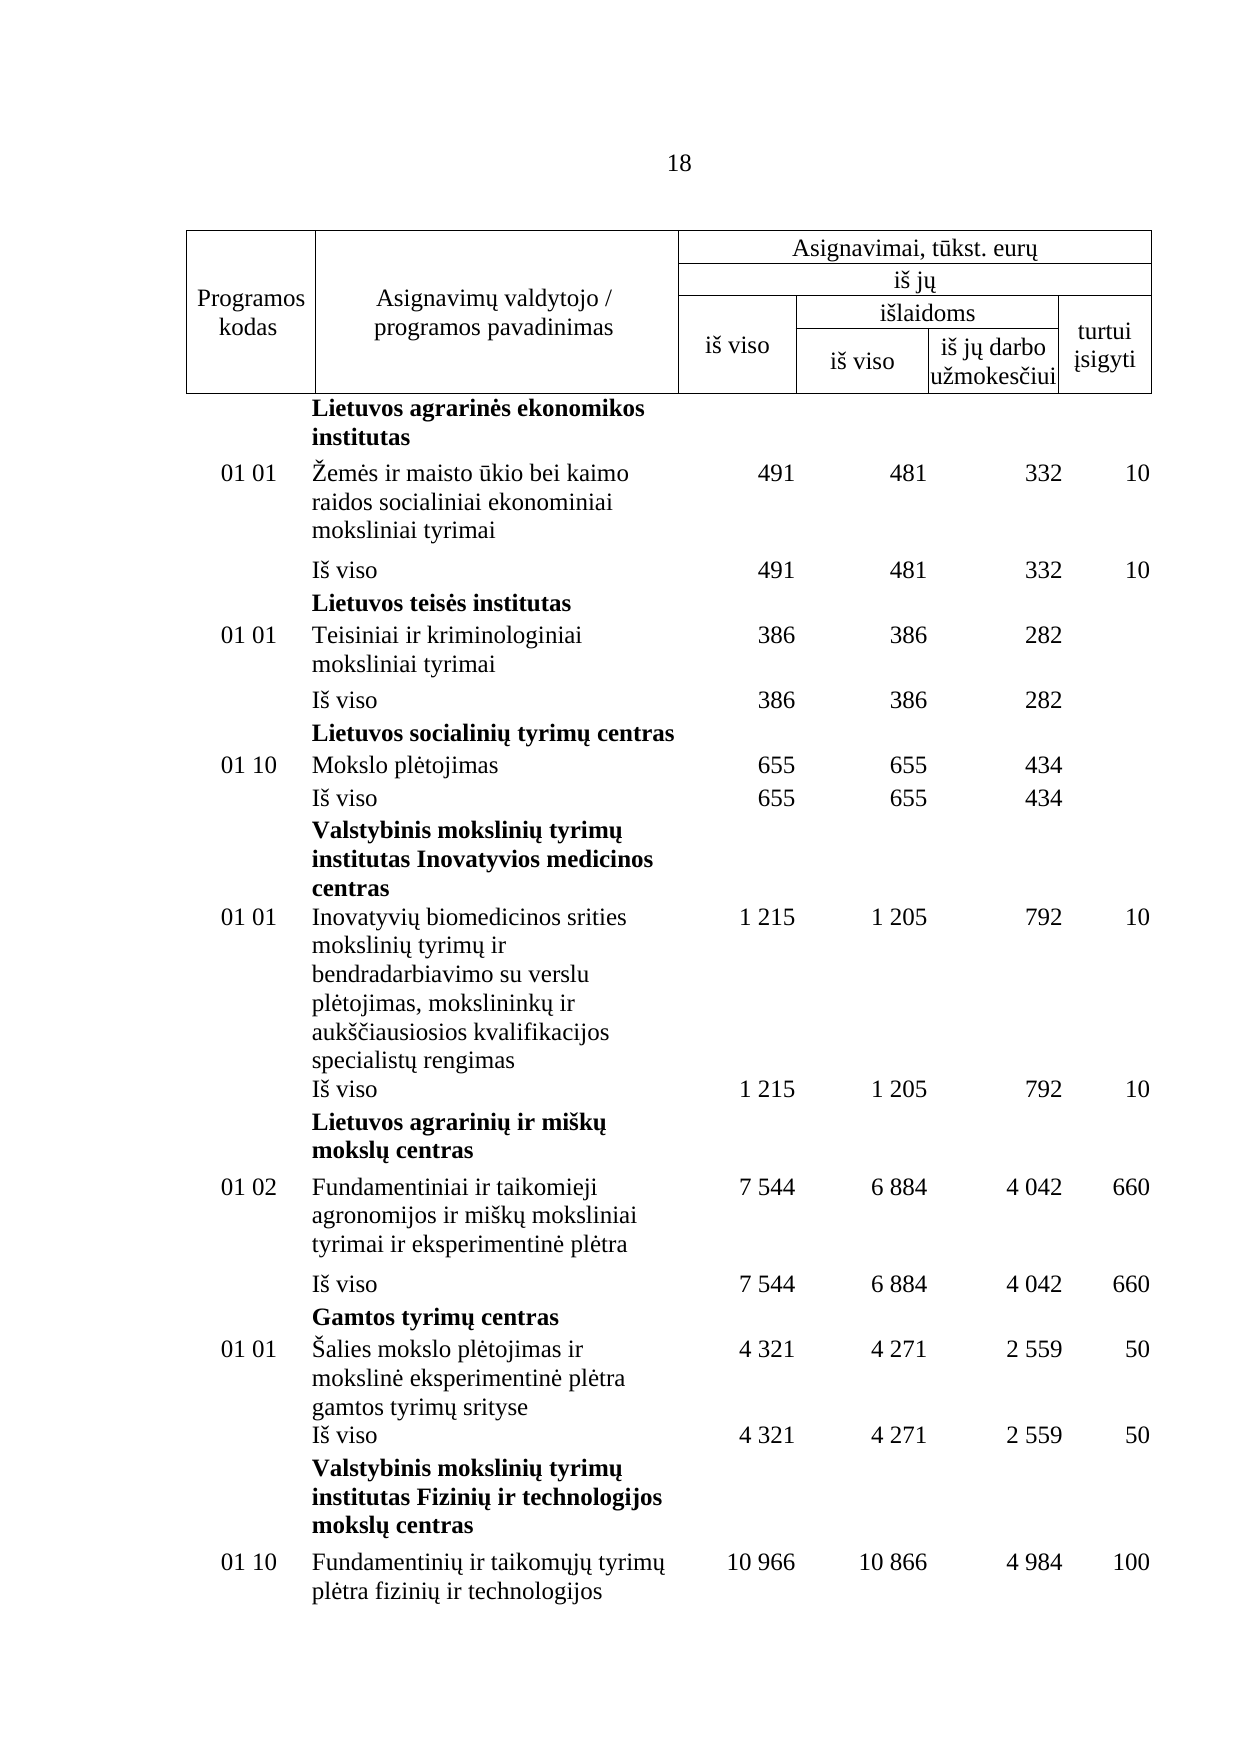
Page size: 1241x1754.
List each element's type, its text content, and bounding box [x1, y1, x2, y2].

table_cell [1063, 1302, 1151, 1334]
table_cell Iš viso [311, 1420, 678, 1453]
table_cell Valstybinis mokslinių tyrimų institutas Fizinių ir technologijos mokslų centras [311, 1453, 678, 1547]
table_cell [796, 1453, 928, 1547]
table_cell 01 01 [187, 620, 311, 685]
table_cell 386 [796, 620, 928, 685]
table_cell [1063, 718, 1151, 750]
table_cell 655 [679, 750, 796, 783]
table_cell [928, 718, 1063, 750]
table_cell [1063, 620, 1151, 685]
table_cell 4 321 [679, 1334, 796, 1420]
table_cell Iš viso [311, 1269, 678, 1302]
table_cell 282 [928, 620, 1063, 685]
table_cell [1063, 783, 1151, 815]
table_cell [187, 1107, 311, 1172]
table_cell [187, 1453, 311, 1547]
table_cell 100 [1063, 1547, 1151, 1606]
table_cell [679, 718, 796, 750]
table_header Programos kodas [187, 231, 315, 393]
table_cell Mokslo plėtojimas [311, 750, 678, 783]
table_cell [1063, 750, 1151, 783]
table_cell 332 [928, 555, 1063, 588]
table_cell Lietuvos agrarinių ir miškų mokslų centras [311, 1107, 678, 1172]
table_cell 792 [928, 1074, 1063, 1107]
table_cell 01 01 [187, 1334, 311, 1420]
table_cell iš jų darbo užmokesčiui [929, 329, 1058, 393]
table_cell [1063, 1107, 1151, 1172]
table_cell 01 02 [187, 1172, 311, 1269]
table_cell 01 10 [187, 750, 311, 783]
table_cell Lietuvos agrarinės ekonomikos institutas [311, 394, 678, 458]
table_cell Iš viso [311, 555, 678, 588]
table_cell Iš viso [311, 1074, 678, 1107]
table_cell [187, 555, 311, 588]
table_cell [1063, 394, 1151, 458]
table_cell 386 [679, 620, 796, 685]
table_cell Gamtos tyrimų centras [311, 1302, 678, 1334]
table_cell [187, 1269, 311, 1302]
table_cell [679, 815, 796, 902]
table_cell [796, 588, 928, 620]
table_cell 1 205 [796, 902, 928, 1074]
table_cell [187, 685, 311, 718]
table_cell Iš viso [311, 783, 678, 815]
table_cell Šalies mokslo plėtojimas ir mokslinė eksperimentinė plėtra gamtos tyrimų srityse [311, 1334, 678, 1420]
table_cell [187, 718, 311, 750]
table_cell 4 271 [796, 1420, 928, 1453]
table_cell [796, 718, 928, 750]
table_cell 6 884 [796, 1172, 928, 1269]
table_cell 2 559 [928, 1334, 1063, 1420]
table_cell 10 866 [796, 1547, 928, 1606]
table_cell [928, 588, 1063, 620]
table_cell 7 544 [679, 1269, 796, 1302]
table_cell 386 [679, 685, 796, 718]
table_cell 6 884 [796, 1269, 928, 1302]
table_cell [1063, 685, 1151, 718]
table_cell [928, 394, 1063, 458]
table_cell 4 321 [679, 1420, 796, 1453]
table_header Asignavimai, tūkst. eurų [679, 231, 1151, 263]
table_cell [187, 1302, 311, 1334]
table_cell [679, 588, 796, 620]
table_cell 1 205 [796, 1074, 928, 1107]
table_cell [928, 815, 1063, 902]
table_cell 434 [928, 750, 1063, 783]
table_cell [187, 394, 311, 458]
table_cell 481 [796, 555, 928, 588]
table_cell [1063, 1453, 1151, 1547]
table_cell 434 [928, 783, 1063, 815]
table_cell [928, 1107, 1063, 1172]
table_cell [796, 1302, 928, 1334]
table_cell 01 01 [187, 902, 311, 1074]
table_cell [1063, 588, 1151, 620]
table_cell 4 271 [796, 1334, 928, 1420]
table_cell [187, 783, 311, 815]
table_cell Žemės ir maisto ūkio bei kaimo raidos socialiniai ekonominiai moksliniai tyrimai [311, 458, 678, 555]
table_cell 4 984 [928, 1547, 1063, 1606]
table_cell iš viso [679, 296, 796, 393]
table_cell iš viso [797, 329, 928, 393]
table_cell [187, 815, 311, 902]
table_cell 4 042 [928, 1269, 1063, 1302]
table_cell 2 559 [928, 1420, 1063, 1453]
table_cell 7 544 [679, 1172, 796, 1269]
table_cell 50 [1063, 1420, 1151, 1453]
table_cell 660 [1063, 1269, 1151, 1302]
table_cell [679, 1302, 796, 1334]
table_cell [679, 1107, 796, 1172]
table_cell Iš viso [311, 685, 678, 718]
table_cell 01 01 [187, 458, 311, 555]
table_cell [1063, 815, 1151, 902]
table_cell 10 [1063, 1074, 1151, 1107]
table_header Asignavimų valdytojo / programos pavadinimas [316, 231, 678, 393]
table_cell 10 [1063, 458, 1151, 555]
table_cell 10 966 [679, 1547, 796, 1606]
table_cell iš jų [679, 264, 1151, 295]
table_cell Inovatyvių biomedicinos srities mokslinių tyrimų ir bendradarbiavimo su verslu plėtojimas, mokslininkų ir aukščiausiosios kvalifikacijos specialistų rengimas [311, 902, 678, 1074]
table_cell Lietuvos socialinių tyrimų centras [311, 718, 678, 750]
table_cell [928, 1453, 1063, 1547]
table_cell 655 [796, 783, 928, 815]
table_cell turtui įsigyti [1059, 296, 1151, 393]
table_cell 1 215 [679, 902, 796, 1074]
table_cell Fundamentinių ir taikomųjų tyrimų plėtra fizinių ir technologijos [311, 1547, 678, 1606]
table_cell [796, 394, 928, 458]
table_cell [928, 1302, 1063, 1334]
table_cell 660 [1063, 1172, 1151, 1269]
table_cell Fundamentiniai ir taikomieji agronomijos ir miškų moksliniai tyrimai ir eksperimentinė plėtra [311, 1172, 678, 1269]
table_cell 481 [796, 458, 928, 555]
table_cell 655 [796, 750, 928, 783]
table_cell 1 215 [679, 1074, 796, 1107]
table_cell Lietuvos teisės institutas [311, 588, 678, 620]
table_cell Teisiniai ir kriminologiniai moksliniai tyrimai [311, 620, 678, 685]
table_cell 491 [679, 458, 796, 555]
table_cell išlaidoms [797, 296, 1058, 328]
table_cell 282 [928, 685, 1063, 718]
table_cell 10 [1063, 902, 1151, 1074]
table_cell 4 042 [928, 1172, 1063, 1269]
table_cell [679, 394, 796, 458]
table_cell 386 [796, 685, 928, 718]
table_cell [796, 1107, 928, 1172]
table_cell [187, 1420, 311, 1453]
table_cell [679, 1453, 796, 1547]
table_cell [187, 1074, 311, 1107]
table_cell 792 [928, 902, 1063, 1074]
table_cell 655 [679, 783, 796, 815]
table_cell Valstybinis mokslinių tyrimų institutas Inovatyvios medicinos centras [311, 815, 678, 902]
table_cell 10 [1063, 555, 1151, 588]
table_cell 01 10 [187, 1547, 311, 1606]
table_cell 50 [1063, 1334, 1151, 1420]
table_cell 491 [679, 555, 796, 588]
table_cell [796, 815, 928, 902]
table_cell 332 [928, 458, 1063, 555]
table_cell [187, 588, 311, 620]
